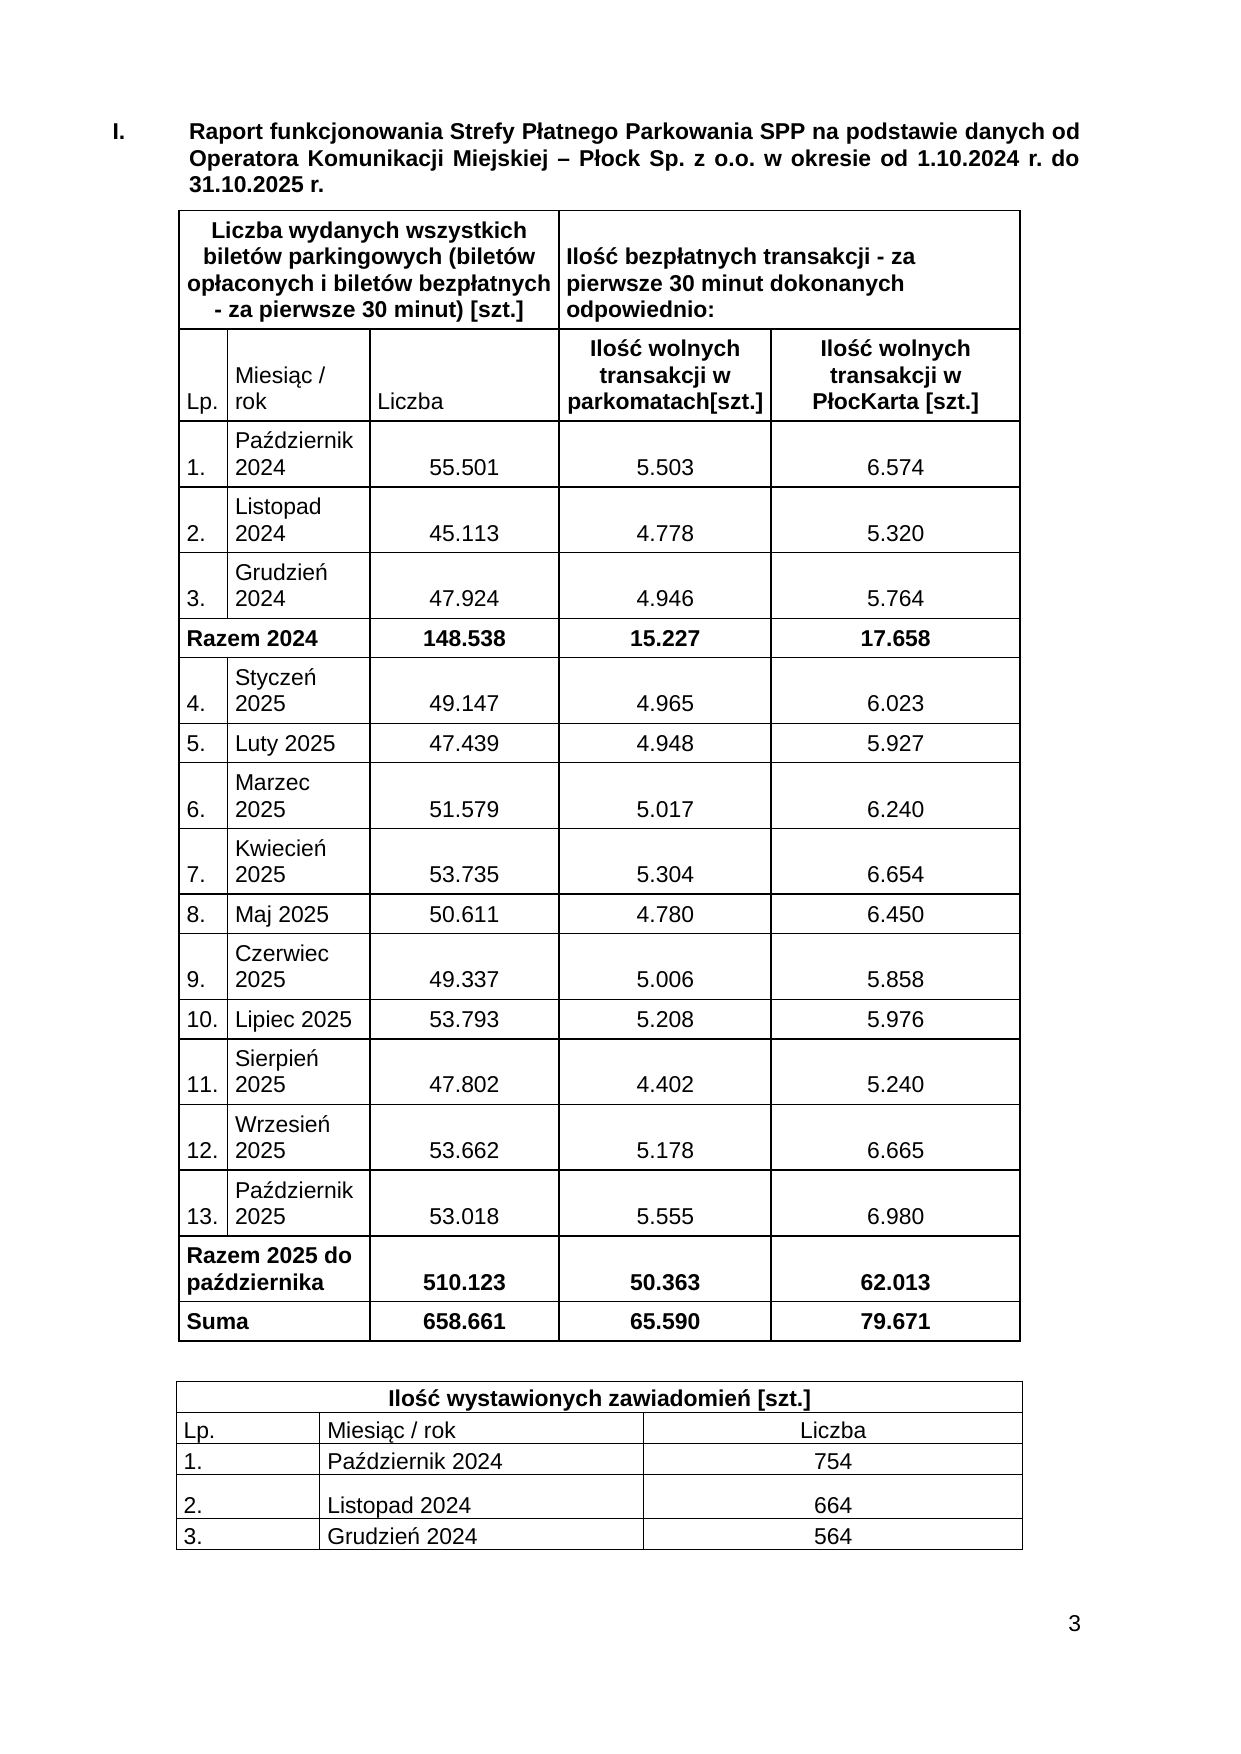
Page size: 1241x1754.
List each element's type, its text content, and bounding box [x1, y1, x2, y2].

table_cell 1. [180, 422, 227, 486]
table_cell 4.946 [560, 553, 770, 617]
table_cell 1. [177, 1444, 319, 1474]
table_cell Październik 2024 [228, 422, 369, 486]
table_cell 12. [180, 1105, 227, 1169]
table_cell 6.665 [772, 1105, 1019, 1169]
table_cell 9. [180, 934, 227, 998]
table_cell Lp. [177, 1413, 319, 1443]
table_cell Październik 2024 [320, 1444, 643, 1474]
table_cell 8. [180, 895, 227, 933]
table_cell 47.924 [371, 553, 558, 617]
table_cell 2. [177, 1475, 319, 1518]
table_cell 6.654 [772, 829, 1019, 893]
table_cell 45.113 [371, 488, 558, 552]
table_cell Grudzień 2024 [228, 553, 369, 617]
table_cell 5.304 [560, 829, 770, 893]
table_cell Miesiąc / rok [228, 330, 369, 420]
table_cell Miesiąc / rok [320, 1413, 643, 1443]
table_cell 53.735 [371, 829, 558, 893]
table_cell 6.023 [772, 658, 1019, 722]
table_cell 15.227 [560, 619, 770, 657]
table_cell 658.661 [371, 1302, 558, 1340]
table_cell 47.439 [371, 724, 558, 762]
table_cell 3. [180, 553, 227, 617]
list Raport funkcjonowania Strefy Płatnego Parkowania SPP na podstawie danych od Operatora Komunikacji Miejskiej – Płock Sp. z o.o. w okresie od 1.10.2024 r. do 31.10.2025 r. [112, 118, 1081, 197]
table_cell 564 [644, 1519, 1022, 1549]
table_cell Kwiecień 2025 [228, 829, 369, 893]
table_header Ilość bezpłatnych transakcji - za pierwsze 30 minut dokonanych odpowiednio: [560, 211, 1019, 328]
table_cell Liczba [644, 1413, 1022, 1443]
table_cell 50.363 [560, 1237, 770, 1301]
table_cell Grudzień 2024 [320, 1519, 643, 1549]
table_cell Październik 2025 [228, 1171, 369, 1235]
table_cell Listopad 2024 [228, 488, 369, 552]
table_cell Wrzesień 2025 [228, 1105, 369, 1169]
table_cell 5.555 [560, 1171, 770, 1235]
table_cell 10. [180, 1000, 227, 1038]
table_cell 13. [180, 1171, 227, 1235]
table_cell 664 [644, 1475, 1022, 1518]
table_cell 6.574 [772, 422, 1019, 486]
table_cell 5.764 [772, 553, 1019, 617]
table_cell Liczba [371, 330, 558, 420]
table_cell Lp. [180, 330, 227, 420]
table_cell 4.965 [560, 658, 770, 722]
table_cell 5.858 [772, 934, 1019, 998]
table_cell 53.018 [371, 1171, 558, 1235]
table_cell 5.208 [560, 1000, 770, 1038]
table_cell 55.501 [371, 422, 558, 486]
table_cell 5.503 [560, 422, 770, 486]
table_cell 65.590 [560, 1302, 770, 1340]
table_cell 47.802 [371, 1040, 558, 1103]
table_cell 754 [644, 1444, 1022, 1474]
table_cell 6.980 [772, 1171, 1019, 1235]
table_cell Marzec 2025 [228, 763, 369, 828]
table_cell 5.178 [560, 1105, 770, 1169]
table_cell 79.671 [772, 1302, 1019, 1340]
table_cell Sierpień 2025 [228, 1040, 369, 1103]
table_cell 4.778 [560, 488, 770, 552]
table_cell 510.123 [371, 1237, 558, 1301]
table_cell Listopad 2024 [320, 1475, 643, 1518]
table_cell 6. [180, 763, 227, 828]
table_cell 5.927 [772, 724, 1019, 762]
table_cell 50.611 [371, 895, 558, 933]
table_cell 6.240 [772, 763, 1019, 828]
table_cell 4.780 [560, 895, 770, 933]
table_cell Razem 2025 do października [180, 1237, 369, 1301]
table_header Ilość wystawionych zawiadomień [szt.] [177, 1382, 1022, 1412]
table_cell Czerwiec 2025 [228, 934, 369, 998]
table_cell 62.013 [772, 1237, 1019, 1301]
table_cell Styczeń 2025 [228, 658, 369, 722]
table_cell 5.320 [772, 488, 1019, 552]
table_cell 3. [177, 1519, 319, 1549]
table_cell 5.006 [560, 934, 770, 998]
table_cell Razem 2024 [180, 619, 369, 657]
table_cell Maj 2025 [228, 895, 369, 933]
table_cell Suma [180, 1302, 369, 1340]
table_cell 4. [180, 658, 227, 722]
table_cell 53.793 [371, 1000, 558, 1038]
table_cell 11. [180, 1040, 227, 1103]
table_cell 4.402 [560, 1040, 770, 1103]
table_cell 5. [180, 724, 227, 762]
table_cell 51.579 [371, 763, 558, 828]
table_cell 4.948 [560, 724, 770, 762]
table_header Liczba wydanych wszystkich biletów parkingowych (biletów opłaconych i biletów bezpłatnych - za pierwsze 30 minut) [szt.] [180, 211, 558, 328]
table_cell 5.976 [772, 1000, 1019, 1038]
table_cell 49.147 [371, 658, 558, 722]
table_cell 2. [180, 488, 227, 552]
table_cell 17.658 [772, 619, 1019, 657]
table_cell 5.017 [560, 763, 770, 828]
table_cell 7. [180, 829, 227, 893]
table_cell 6.450 [772, 895, 1019, 933]
table_cell Lipiec 2025 [228, 1000, 369, 1038]
table_cell Luty 2025 [228, 724, 369, 762]
table_cell 148.538 [371, 619, 558, 657]
table_cell Ilość wolnych transakcji w PłocKarta [szt.] [772, 330, 1019, 420]
table_cell Ilość wolnych transakcji w parkomatach[szt.] [560, 330, 770, 420]
table_cell 49.337 [371, 934, 558, 998]
table_cell 5.240 [772, 1040, 1019, 1103]
table_cell 53.662 [371, 1105, 558, 1169]
